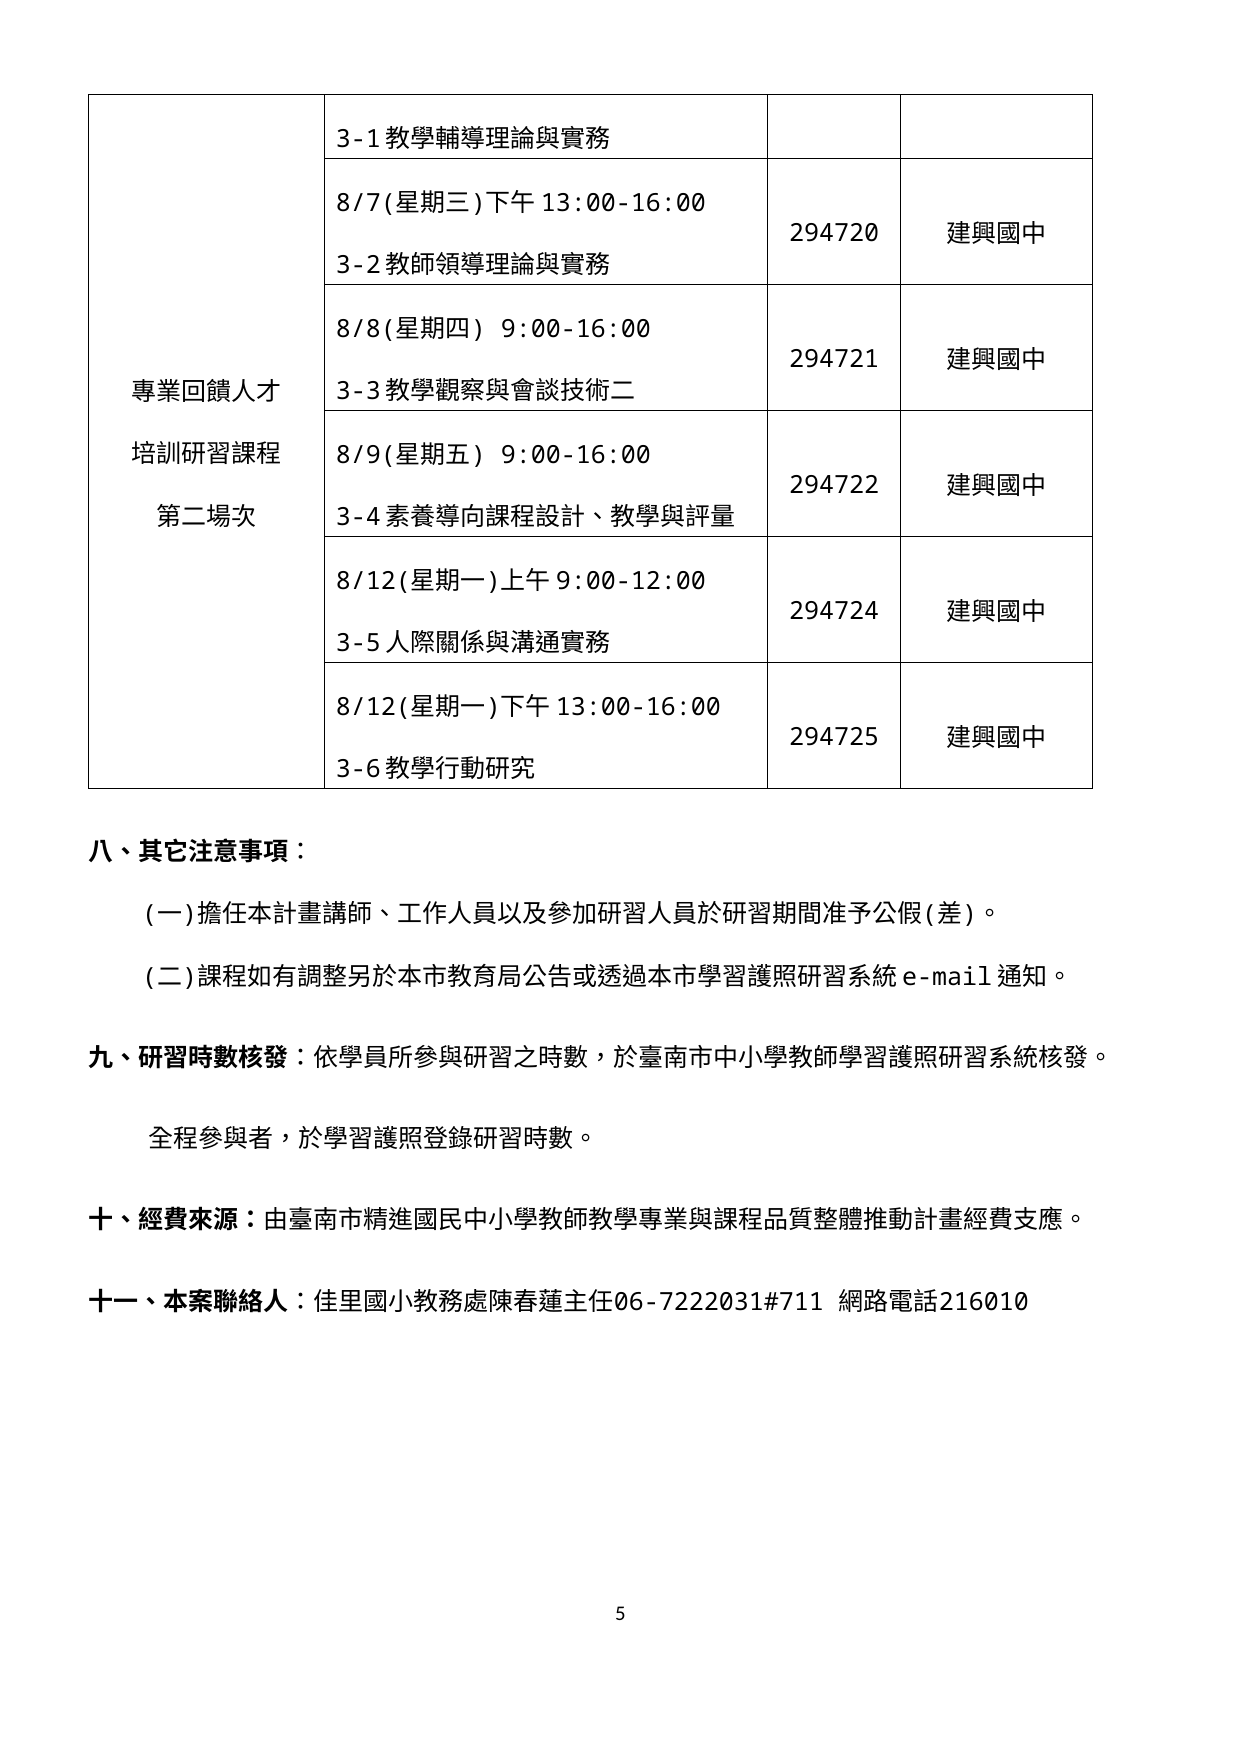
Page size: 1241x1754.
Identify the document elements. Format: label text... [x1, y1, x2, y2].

table_cell 8/12(星期一)下午13:00-16:00 3-6教學行動研究 [325, 663, 767, 788]
table_cell 294722 [768, 411, 900, 536]
text (一)擔任本計畫講師、工作人員以及參加研習人員於研習期間准予公假(差)。 [142, 870, 1152, 933]
text (二)課程如有調整另於本市教育局公告或透過本市學習護照研習系統e-mail通知。 [142, 933, 1152, 995]
table_cell 294724 [768, 537, 900, 662]
text 全程參與者，於學習護照登錄研習時數。 [89, 1095, 1152, 1158]
table_cell [901, 95, 1092, 158]
table_cell 專業回饋人才 培訓研習課程 第二場次 [89, 95, 324, 788]
table_cell 294720 [768, 159, 900, 284]
table_cell 8/9(星期五) 9:00-16:00 3-4素養導向課程設計、教學與評量 [325, 411, 767, 536]
table_cell 8/7(星期三)下午13:00-16:00 3-2教師領導理論與實務 [325, 159, 767, 284]
text 十、經費來源：由臺南市精進國民中小學教師教學專業與課程品質整體推動計畫經費支應。 [89, 1176, 1152, 1239]
table_cell 建興國中 [901, 285, 1092, 410]
text 九、研習時數核發：依學員所參與研習之時數，於臺南市中小學教師學習護照研習系統核發。 [89, 1014, 1152, 1076]
table_cell 建興國中 [901, 159, 1092, 284]
text 八、其它注意事項： [89, 808, 1152, 870]
table_cell 294725 [768, 663, 900, 788]
table_cell 8/8(星期四) 9:00-16:00 3-3教學觀察與會談技術二 [325, 285, 767, 410]
table_cell 3-1教學輔導理論與實務 [325, 95, 767, 158]
table_cell 建興國中 [901, 537, 1092, 662]
text 十一、本案聯絡人：佳里國小教務處陳春蓮主任06-7222031#711 網路電話216010 [89, 1258, 1152, 1320]
table_cell 294721 [768, 285, 900, 410]
table_cell [768, 95, 900, 158]
table_cell 建興國中 [901, 663, 1092, 788]
table_cell 建興國中 [901, 411, 1092, 536]
table_cell 8/12(星期一)上午9:00-12:00 3-5人際關係與溝通實務 [325, 537, 767, 662]
